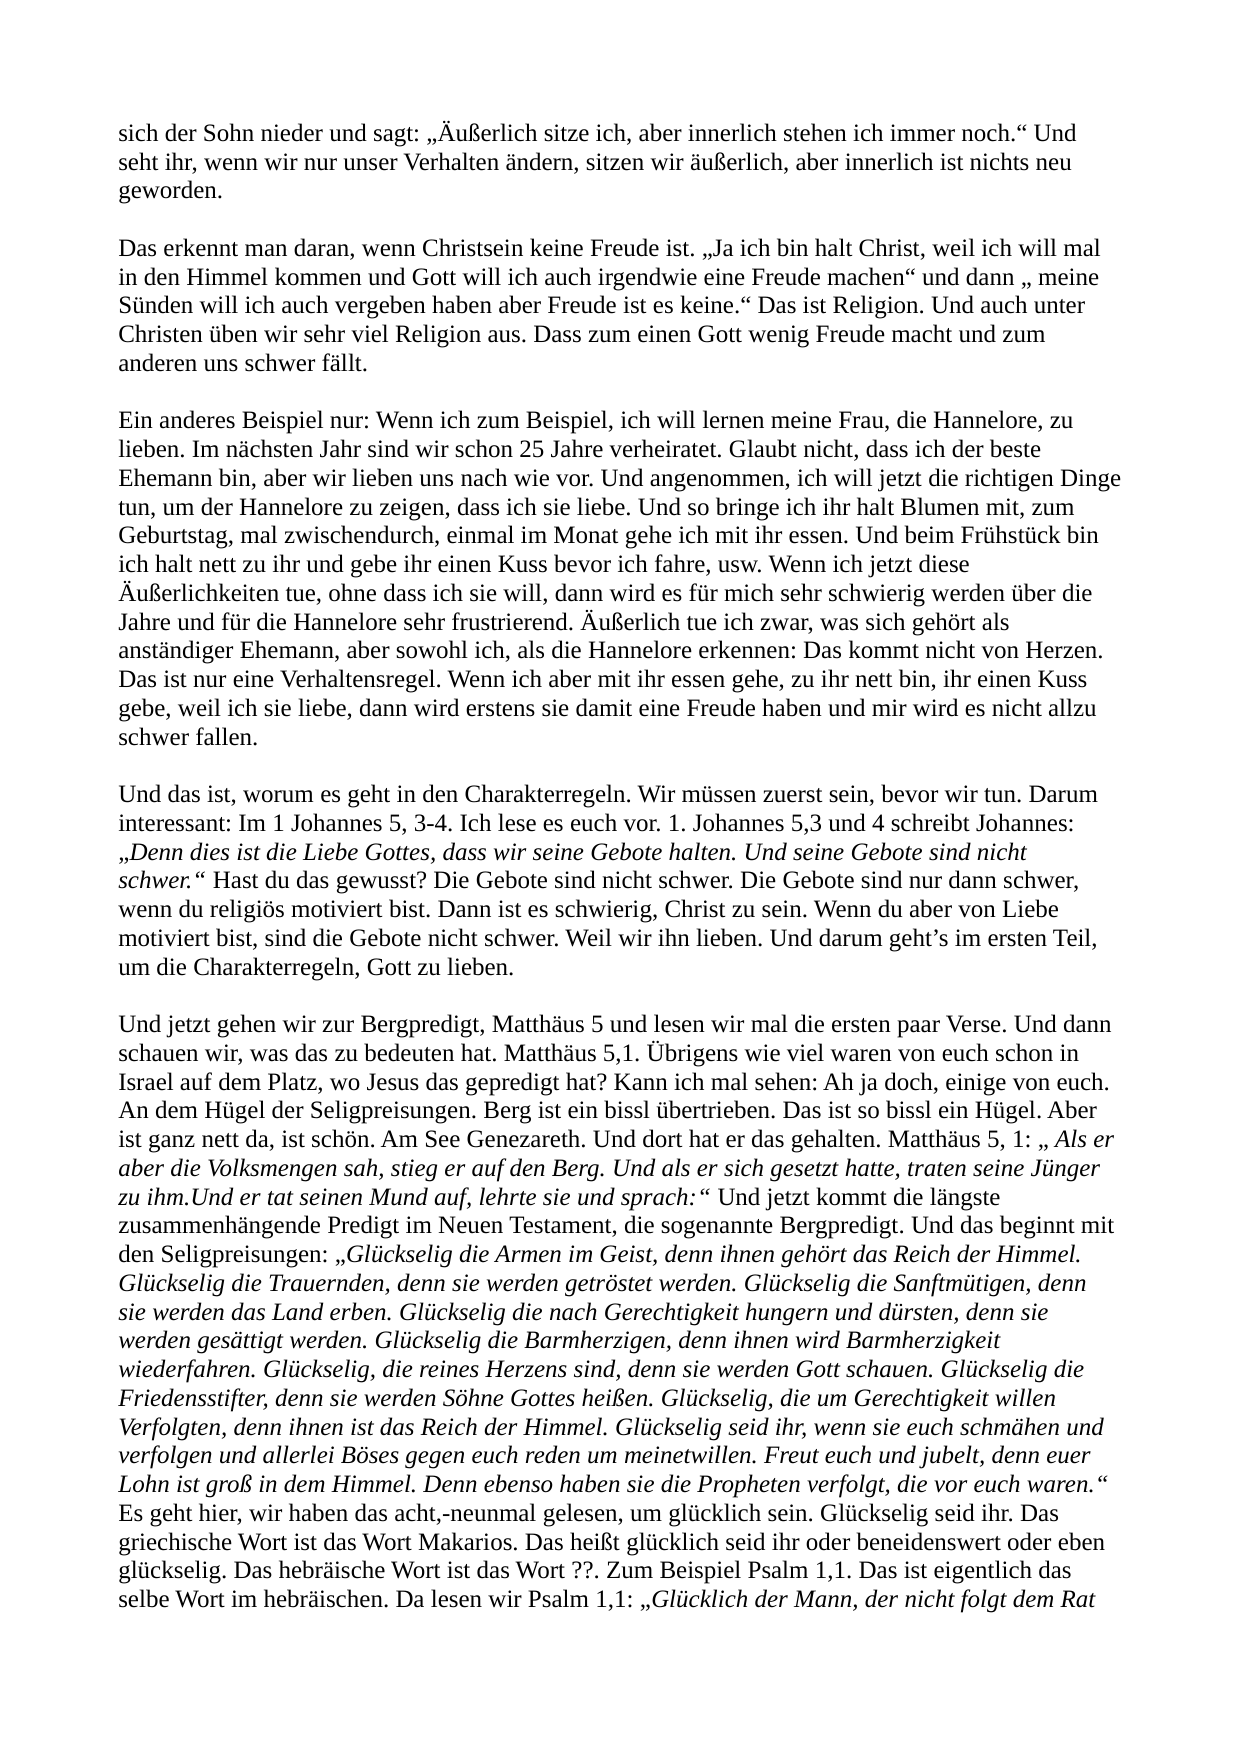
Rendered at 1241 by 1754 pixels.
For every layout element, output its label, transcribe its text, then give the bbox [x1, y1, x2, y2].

text Ein anderes Beispiel nur: Wenn ich zum Beispiel, ich will lernen meine Frau, die Hannelore, zu lieben. Im nächsten Jahr sind wir schon 25 Jahre verheiratet. Glaubt nicht, dass ich der beste Ehemann bin, aber wir lieben uns nach wie vor. Und angenommen, ich will jetzt die richtigen Dinge tun, um der Hannelore zu zeigen, dass ich sie liebe. Und so bringe ich ihr halt Blumen mit, zum Geburtstag, mal zwischendurch, einmal im Monat gehe ich mit ihr essen. Und beim Frühstück bin ich halt nett zu ihr und gebe ihr einen Kuss bevor ich fahre, usw. Wenn ich jetzt diese Äußerlichkeiten tue, ohne dass ich sie will, dann wird es für mich sehr schwierig werden über die Jahre und für die Hannelore sehr frustrierend. Äußerlich tue ich zwar, was sich gehört als anständiger Ehemann, aber sowohl ich, als die Hannelore erkennen: Das kommt nicht von Herzen. Das ist nur eine Verhaltensregel. Wenn ich aber mit ihr essen gehe, zu ihr nett bin, ihr einen Kuss gebe, weil ich sie liebe, dann wird erstens sie damit eine Freude haben und mir wird es nicht allzu schwer fallen. [118, 406, 1122, 751]
text Und das ist, worum es geht in den Charakterregeln. Wir müssen zuerst sein, bevor wir tun. Darum interessant: Im 1 Johannes 5, 3-4. Ich lese es euch vor. 1. Johannes 5,3 und 4 schreibt Johannes: „Denn dies ist die Liebe Gottes, dass wir seine Gebote halten. Und seine Gebote sind nicht schwer.“ Hast du das gewusst? Die Gebote sind nicht schwer. Die Gebote sind nur dann schwer, wenn du religiös motiviert bist. Dann ist es schwierig, Christ zu sein. Wenn du aber von Liebe motiviert bist, sind die Gebote nicht schwer. Weil wir ihn lieben. Und darum geht’s im ersten Teil, um die Charakterregeln, Gott zu lieben. [118, 779, 1122, 981]
text Und jetzt gehen wir zur Bergpredigt, Matthäus 5 und lesen wir mal die ersten paar Verse. Und dann schauen wir, was das zu bedeuten hat. Matthäus 5,1. Übrigens wie viel waren von euch schon in Israel auf dem Platz, wo Jesus das gepredigt hat? Kann ich mal sehen: Ah ja doch, einige von euch. An dem Hügel der Seligpreisungen. Berg ist ein bissl übertrieben. Das ist so bissl ein Hügel. Aber ist ganz nett da, ist schön. Am See Genezareth. Und dort hat er das gehalten. Matthäus 5, 1: „ Als er aber die Volksmengen sah, stieg er auf den Berg. Und als er sich gesetzt hatte, traten seine Jünger zu ihm.Und er tat seinen Mund auf, lehrte sie und sprach:“ Und jetzt kommt die längste zusammenhängende Predigt im Neuen Testament, die sogenannte Bergpredigt. Und das beginnt mit den Seligpreisungen: „Glückselig die Armen im Geist, denn ihnen gehört das Reich der Himmel. Glückselig die Trauernden, denn sie werden getröstet werden. Glückselig die Sanftmütigen, denn sie werden das Land erben. Glückselig die nach Gerechtigkeit hungern und dürsten, denn sie werden gesättigt werden. Glückselig die Barmherzigen, denn ihnen wird Barmherzigkeit wiederfahren. Glückselig, die reines Herzens sind, denn sie werden Gott schauen. Glückselig die Friedensstifter, denn sie werden Söhne Gottes heißen. Glückselig, die um Gerechtigkeit willen Verfolgten, denn ihnen ist das Reich der Himmel. Glückselig seid ihr, wenn sie euch schmähen und verfolgen und allerlei Böses gegen euch reden um meinetwillen. Freut euch und jubelt, denn euer Lohn ist groß in dem Himmel. Denn ebenso haben sie die Propheten verfolgt, die vor euch waren.“ Es geht hier, wir haben das acht,-neunmal gelesen, um glücklich sein. Glückselig seid ihr. Das griechische Wort ist das Wort Makarios. Das heißt glücklich seid ihr oder beneidenswert oder eben glückselig. Das hebräische Wort ist das Wort ??. Zum Beispiel Psalm 1,1. Das ist eigentlich das selbe Wort im hebräischen. Da lesen wir Psalm 1,1: „Glücklich der Mann, der nicht folgt dem Rat [118, 1009, 1122, 1613]
text sich der Sohn nieder und sagt: „Äußerlich sitze ich, aber innerlich stehen ich immer noch.“ Und seht ihr, wenn wir nur unser Verhalten ändern, sitzen wir äußerlich, aber innerlich ist nichts neu geworden. [118, 118, 1122, 204]
text Das erkennt man daran, wenn Christsein keine Freude ist. „Ja ich bin halt Christ, weil ich will mal in den Himmel kommen und Gott will ich auch irgendwie eine Freude machen“ und dann „ meine Sünden will ich auch vergeben haben aber Freude ist es keine.“ Das ist Religion. Und auch unter Christen üben wir sehr viel Religion aus. Dass zum einen Gott wenig Freude macht und zum anderen uns schwer fällt. [118, 233, 1122, 377]
